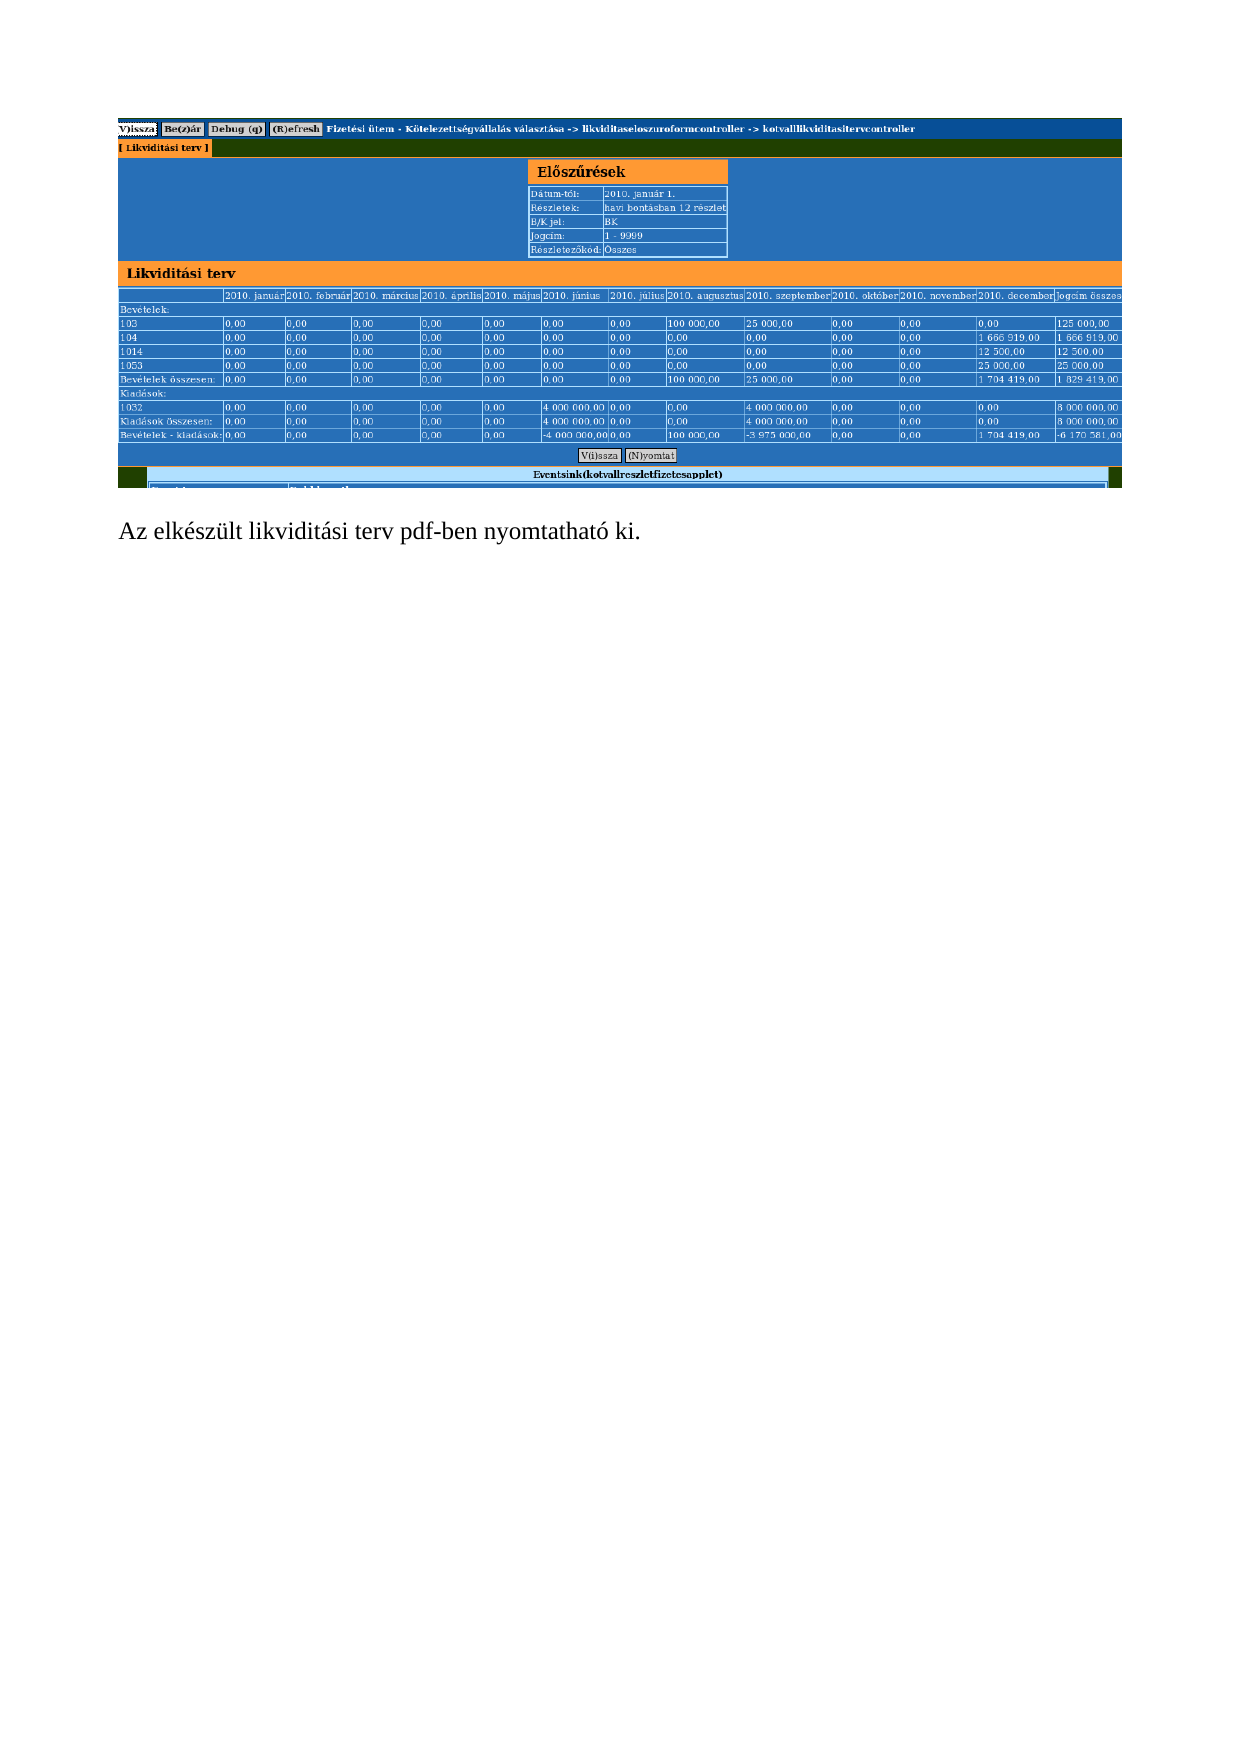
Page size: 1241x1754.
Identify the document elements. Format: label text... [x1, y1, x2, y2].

picture [118, 118, 1122, 488]
text Az elkészült likviditási terv pdf-ben nyomtatható ki. [118, 516, 1122, 545]
